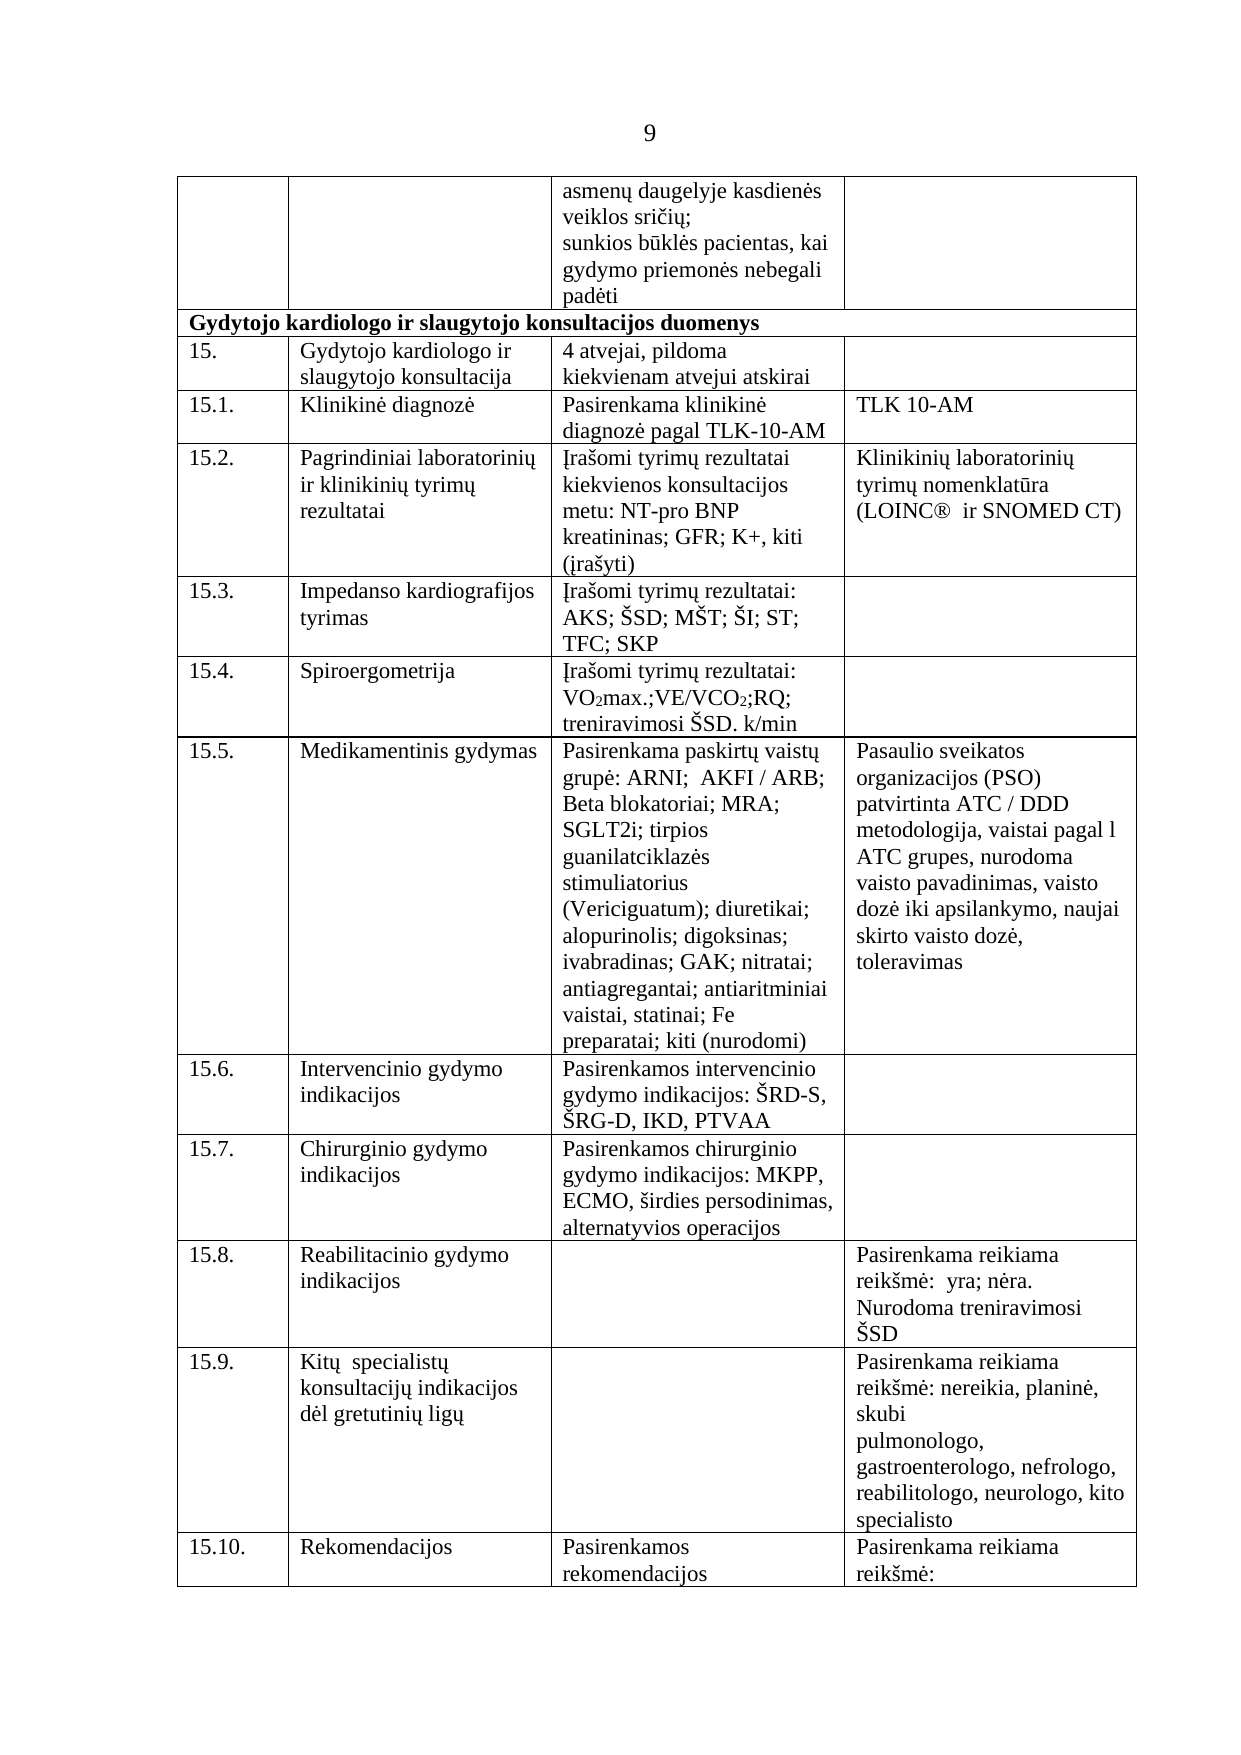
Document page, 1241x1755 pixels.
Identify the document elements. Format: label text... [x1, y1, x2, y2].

table_cell asmenų daugelyje kasdienės veiklos sričių; sunkios būklės pacientas, kai gydymo priemonės nebegali padėti [552, 177, 844, 308]
table_cell [178, 177, 288, 308]
table_cell 15.2. [178, 444, 288, 576]
table_cell [845, 337, 1136, 389]
table_cell Klinikinė diagnozė [289, 391, 551, 443]
table_cell Pasirenkama paskirtų vaistų grupė: ARNI; AKFI / ARB; Beta blokatoriai; MRA; SGLT2i; tirpios guanilatciklazės stimuliatorius (Vericiguatum); diuretikai; alopurinolis; digoksinas; ivabradinas; GAK; nitratai; antiagregantai; antiaritminiai vaistai, statinai; Fe preparatai; kiti (nurodomi) [552, 738, 844, 1054]
table_cell [552, 1241, 844, 1347]
table_cell Pagrindiniai laboratorinių ir klinikinių tyrimų rezultatai [289, 444, 551, 576]
table_cell Pasirenkamos intervencinio gydymo indikacijos: ŠRD-S, ŠRG-D, IKD, PTVAA [552, 1055, 844, 1134]
table_cell [845, 1135, 1136, 1240]
table_cell Įrašomi tyrimų rezultatai: VO2max.;VE/VCO2;RQ; treniravimosi ŠSD. k/min [552, 657, 844, 736]
table_cell Pasirenkama reikiama reikšmė: nereikia, planinė, skubi pulmonologo, gastroenterologo, nefrologo, reabilitologo, neurologo, kito specialisto [845, 1348, 1136, 1532]
table_cell Pasirenkama klinikinė diagnozė pagal TLK-10-AM [552, 391, 844, 443]
table_cell [552, 1348, 844, 1532]
table_cell Intervencinio gydymo indikacijos [289, 1055, 551, 1134]
table_cell 15.4. [178, 657, 288, 736]
table_cell [845, 177, 1136, 308]
table_cell TLK 10-AM [845, 391, 1136, 443]
table_cell [845, 577, 1136, 656]
table_cell [845, 1055, 1136, 1134]
table_cell 15.9. [178, 1348, 288, 1532]
table_cell Kitų specialistų konsultacijų indikacijos dėl gretutinių ligų [289, 1348, 551, 1532]
table_cell 15.3. [178, 577, 288, 656]
table_cell Impedanso kardiografijos tyrimas [289, 577, 551, 656]
table_cell 15.5. [178, 738, 288, 1054]
table_cell Gydytojo kardiologo ir slaugytojo konsultacijos duomenys [178, 310, 1136, 336]
table_cell Spiroergometrija [289, 657, 551, 736]
table_cell [845, 657, 1136, 736]
table_cell Rekomendacijos [289, 1533, 551, 1586]
table_cell Gydytojo kardiologo ir slaugytojo konsultacija [289, 337, 551, 389]
table_cell [289, 177, 551, 308]
table_cell 15.10. [178, 1533, 288, 1586]
table_cell 15.6. [178, 1055, 288, 1134]
table_cell Pasirenkamos chirurginio gydymo indikacijos: MKPP, ECMO, širdies persodinimas, alternatyvios operacijos [552, 1135, 844, 1240]
table_cell Pasaulio sveikatos organizacijos (PSO) patvirtinta ATC / DDD metodologija, vaistai pagal l ATC grupes, nurodoma vaisto pavadinimas, vaisto dozė iki apsilankymo, naujai skirto vaisto dozė, toleravimas [845, 738, 1136, 1054]
table_cell Pasirenkamos rekomendacijos [552, 1533, 844, 1586]
table_cell Reabilitacinio gydymo indikacijos [289, 1241, 551, 1347]
table_cell Medikamentinis gydymas [289, 738, 551, 1054]
table_cell Chirurginio gydymo indikacijos [289, 1135, 551, 1240]
table_cell 15. [178, 337, 288, 389]
table_cell Pasirenkama reikiama reikšmė: yra; nėra. Nurodoma treniravimosi ŠSD [845, 1241, 1136, 1347]
table_cell Įrašomi tyrimų rezultatai kiekvienos konsultacijos metu: NT-pro BNP kreatininas; GFR; K+, kiti (įrašyti) [552, 444, 844, 576]
table_cell 15.1. [178, 391, 288, 443]
table_cell Klinikinių laboratorinių tyrimų nomenklatūra (LOINC® ir SNOMED CT) [845, 444, 1136, 576]
table_cell 15.8. [178, 1241, 288, 1347]
table_cell 4 atvejai, pildoma kiekvienam atvejui atskirai [552, 337, 844, 389]
table_cell Įrašomi tyrimų rezultatai: AKS; ŠSD; MŠT; ŠI; ST; TFC; SKP [552, 577, 844, 656]
table_cell 15.7. [178, 1135, 288, 1240]
table_cell Pasirenkama reikiama reikšmė: [845, 1533, 1136, 1586]
